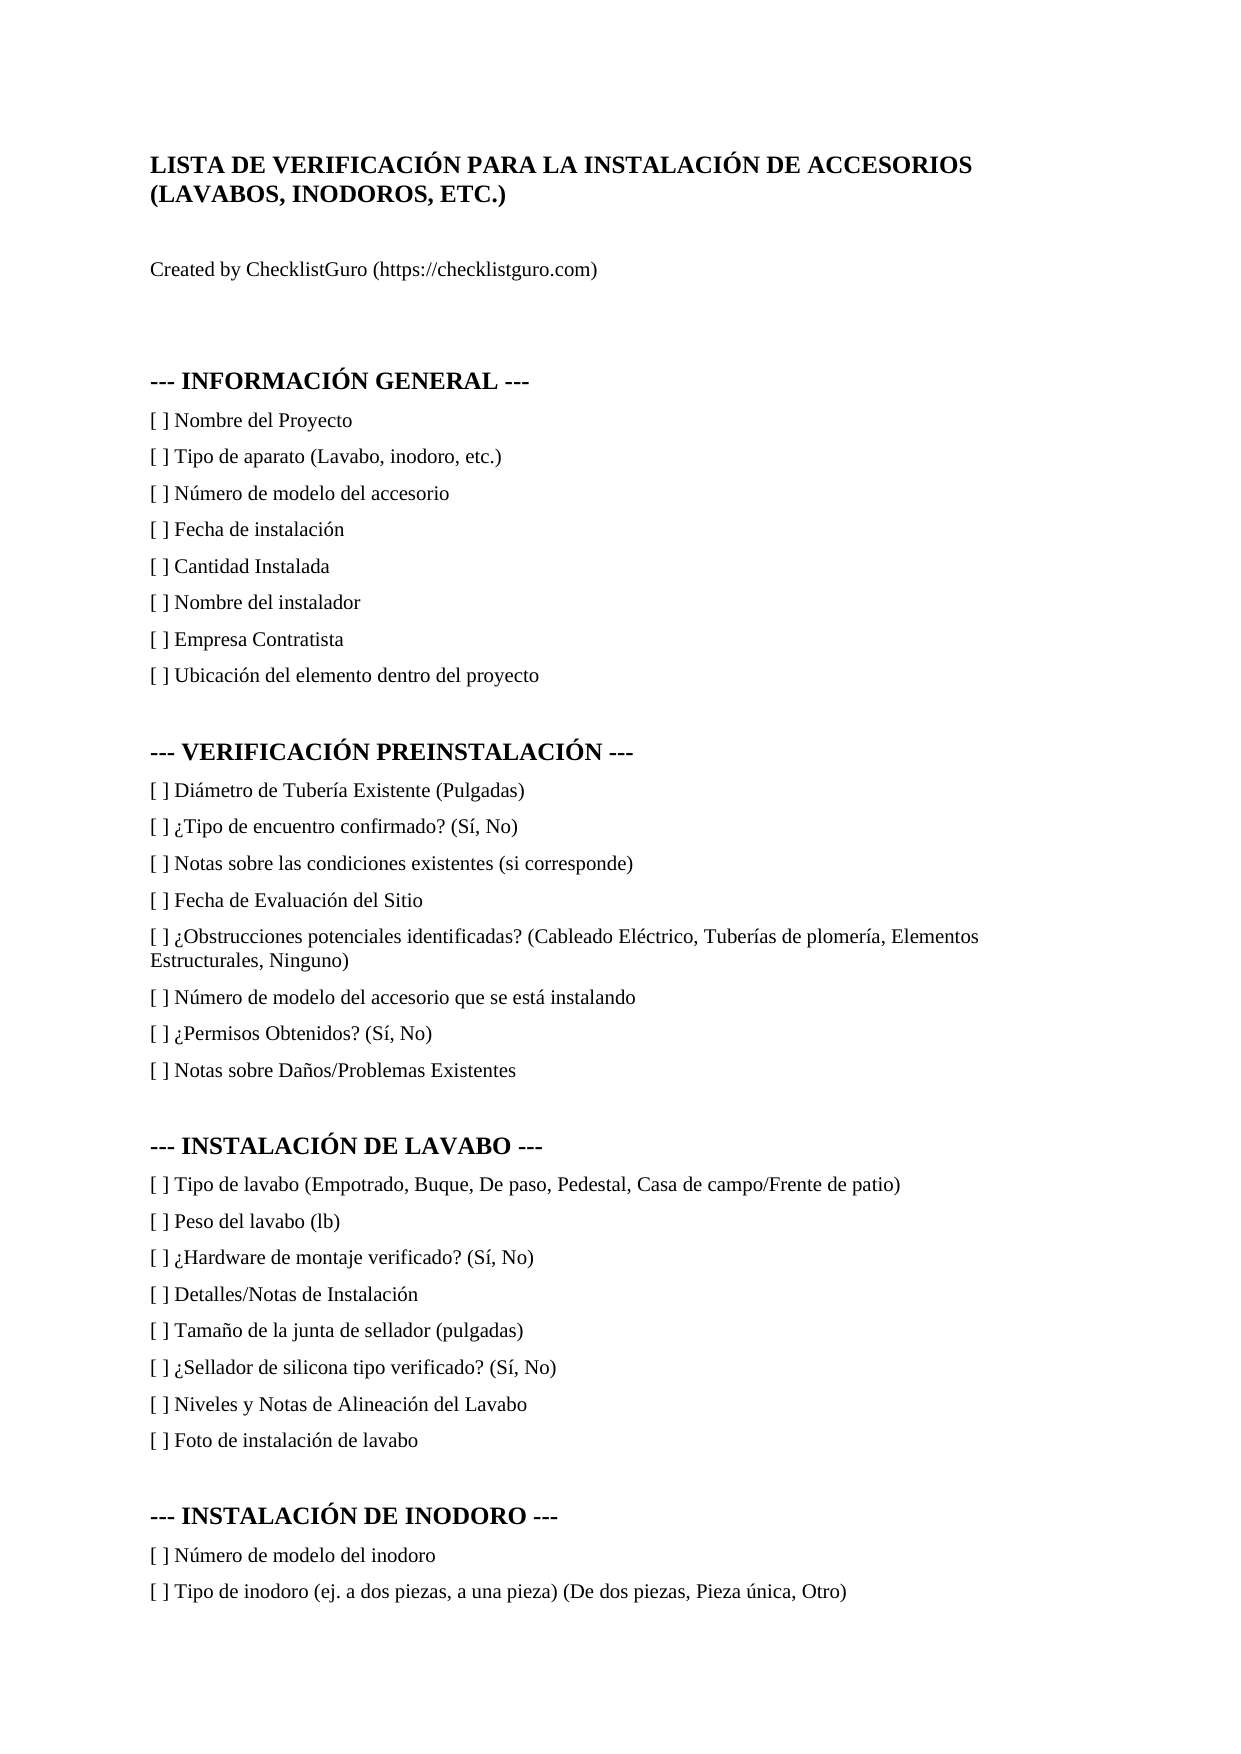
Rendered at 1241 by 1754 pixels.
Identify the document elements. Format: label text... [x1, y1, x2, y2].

text [ ] Peso del lavabo (lb) [150, 1209, 1090, 1233]
text [ ] ¿Hardware de montaje verificado? (Sí, No) [150, 1245, 1090, 1269]
text [ ] Tipo de inodoro (ej. a dos piezas, a una pieza) (De dos piezas, Pieza única, Otro) [150, 1579, 1090, 1603]
text [ ] ¿Obstrucciones potenciales identificadas? (Cableado Eléctrico, Tuberías de plomería, Elementos Estructurales, Ninguno) [150, 924, 1090, 972]
text [ ] Fecha de instalación [150, 517, 1090, 541]
text [ ] Niveles y Notas de Alineación del Lavabo [150, 1392, 1090, 1416]
text [ ] Notas sobre las condiciones existentes (si corresponde) [150, 851, 1090, 875]
text [ ] Nombre del instalador [150, 590, 1090, 614]
text [ ] ¿Sellador de silicona tipo verificado? (Sí, No) [150, 1355, 1090, 1379]
text --- VERIFICACIÓN PREINSTALACIÓN --- [150, 737, 1090, 765]
text --- INSTALACIÓN DE LAVABO --- [150, 1131, 1090, 1160]
text [ ] Número de modelo del accesorio [150, 481, 1090, 505]
text [ ] ¿Permisos Obtenidos? (Sí, No) [150, 1021, 1090, 1045]
text [ ] Tipo de lavabo (Empotrado, Buque, De paso, Pedestal, Casa de campo/Frente de patio) [150, 1172, 1090, 1196]
text [ ] Detalles/Notas de Instalación [150, 1282, 1090, 1306]
text [ ] Número de modelo del accesorio que se está instalando [150, 985, 1090, 1009]
text [ ] Foto de instalación de lavabo [150, 1428, 1090, 1452]
text [ ] Tamaño de la junta de sellador (pulgadas) [150, 1318, 1090, 1342]
text [ ] Fecha de Evaluación del Sitio [150, 887, 1090, 912]
text [ ] Nombre del Proyecto [150, 407, 1090, 432]
text [ ] Ubicación del elemento dentro del proyecto [150, 663, 1090, 687]
text Created by ChecklistGuro (https://checklistguro.com) [150, 257, 1090, 281]
text --- INSTALACIÓN DE INODORO --- [150, 1501, 1090, 1530]
text --- INFORMACIÓN GENERAL --- [150, 366, 1090, 395]
text [ ] Tipo de aparato (Lavabo, inodoro, etc.) [150, 444, 1090, 468]
text [ ] ¿Tipo de encuentro confirmado? (Sí, No) [150, 814, 1090, 838]
text [ ] Cantidad Instalada [150, 554, 1090, 578]
text [ ] Número de modelo del inodoro [150, 1542, 1090, 1567]
text [ ] Empresa Contratista [150, 627, 1090, 651]
text LISTA DE VERIFICACIÓN PARA LA INSTALACIÓN DE ACCESORIOS (LAVABOS, INODOROS, ETC.) [150, 150, 1090, 207]
text [ ] Diámetro de Tubería Existente (Pulgadas) [150, 778, 1090, 802]
text [ ] Notas sobre Daños/Problemas Existentes [150, 1058, 1090, 1082]
